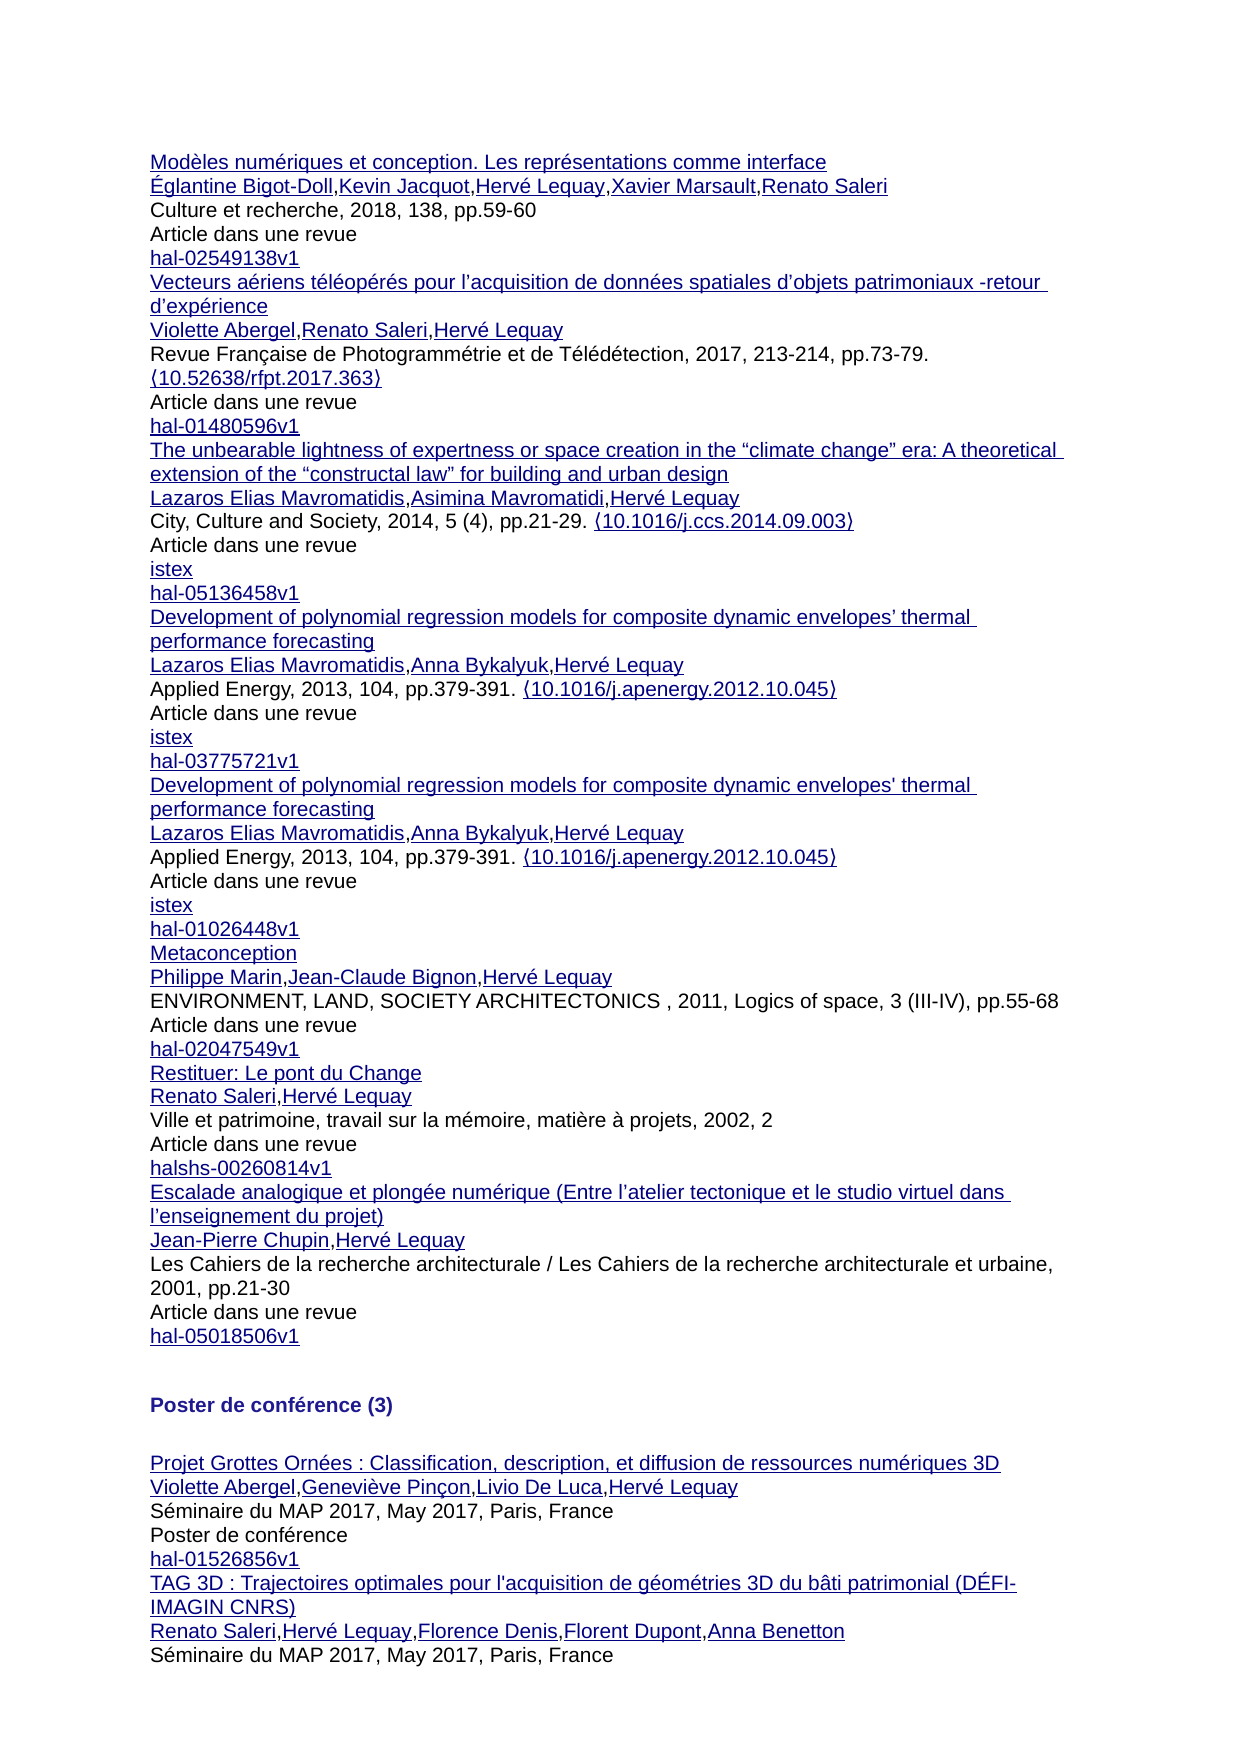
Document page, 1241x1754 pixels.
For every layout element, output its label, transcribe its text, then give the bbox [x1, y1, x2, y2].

table_cell Development of polynomial regression models for composite dynamic envelopes' thermal performance forecasting Lazaros Elias Mavromatidis,Anna Bykalyuk,Hervé Lequay Applied Energy, 2013, 104, pp.379-391. ⟨10.1016/j.apenergy.2012.10.045⟩ Article dans une revue istex hal-01026448v1 [150, 773, 1090, 941]
table_cell TAG 3D : Trajectoires optimales pour l'acquisition de géométries 3D du bâti patrimonial (DÉFI-IMAGIN CNRS) Renato Saleri,Hervé Lequay,Florence Denis,Florent Dupont,Anna Benetton Séminaire du MAP 2017, May 2017, Paris, France [150, 1571, 1090, 1667]
table_header Projet Grottes Ornées : Classification, description, et diffusion de ressources numériques 3D Violette Abergel,Geneviève Pinçon,Livio De Luca,Hervé Lequay Séminaire du MAP 2017, May 2017, Paris, France Poster de conférence hal-01526856v1 [150, 1451, 1090, 1571]
table_cell Modèles numériques et conception. Les représentations comme interface Églantine Bigot-Doll,Kevin Jacquot,Hervé Lequay,Xavier Marsault,Renato Saleri Culture et recherche, 2018, 138, pp.59-60 Article dans une revue hal-02549138v1 [150, 150, 1090, 270]
table_cell Escalade analogique et plongée numérique (Entre l’atelier tectonique et le studio virtuel dans l’enseignement du projet) Jean-Pierre Chupin,Hervé Lequay Les Cahiers de la recherche architecturale / Les Cahiers de la recherche architecturale et urbaine, 2001, pp.21-30 Article dans une revue hal-05018506v1 [150, 1180, 1090, 1348]
table_cell Development of polynomial regression models for composite dynamic envelopes’ thermal performance forecasting Lazaros Elias Mavromatidis,Anna Bykalyuk,Hervé Lequay Applied Energy, 2013, 104, pp.379-391. ⟨10.1016/j.apenergy.2012.10.045⟩ Article dans une revue istex hal-03775721v1 [150, 605, 1090, 773]
subtitle Poster de conférence (3) [150, 1393, 1090, 1417]
table_cell Restituer: Le pont du Change Renato Saleri,Hervé Lequay Ville et patrimoine, travail sur la mémoire, matière à projets, 2002, 2 Article dans une revue halshs-00260814v1 [150, 1060, 1090, 1180]
table_cell The unbearable lightness of expertness or space creation in the “climate change” era: A theoretical extension of the “constructal law” for building and urban design Lazaros Elias Mavromatidis,Asimina Mavromatidi,Hervé Lequay City, Culture and Society, 2014, 5 (4), pp.21-29. ⟨10.1016/j.ccs.2014.09.003⟩ Article dans une revue istex hal-05136458v1 [150, 438, 1090, 605]
table_cell Metaconception Philippe Marin,Jean-Claude Bignon,Hervé Lequay ENVIRONMENT, LAND, SOCIETY ARCHITECTONICS , 2011, Logics of space, 3 (III-IV), pp.55-68 Article dans une revue hal-02047549v1 [150, 941, 1090, 1060]
table_cell Vecteurs aériens téléopérés pour l’acquisition de données spatiales d’objets patrimoniaux -retour d’expérience Violette Abergel,Renato Saleri,Hervé Lequay Revue Française de Photogrammétrie et de Télédétection, 2017, 213-214, pp.73-79. ⟨10.52638/rfpt.2017.363⟩ Article dans une revue hal-01480596v1 [150, 270, 1090, 437]
